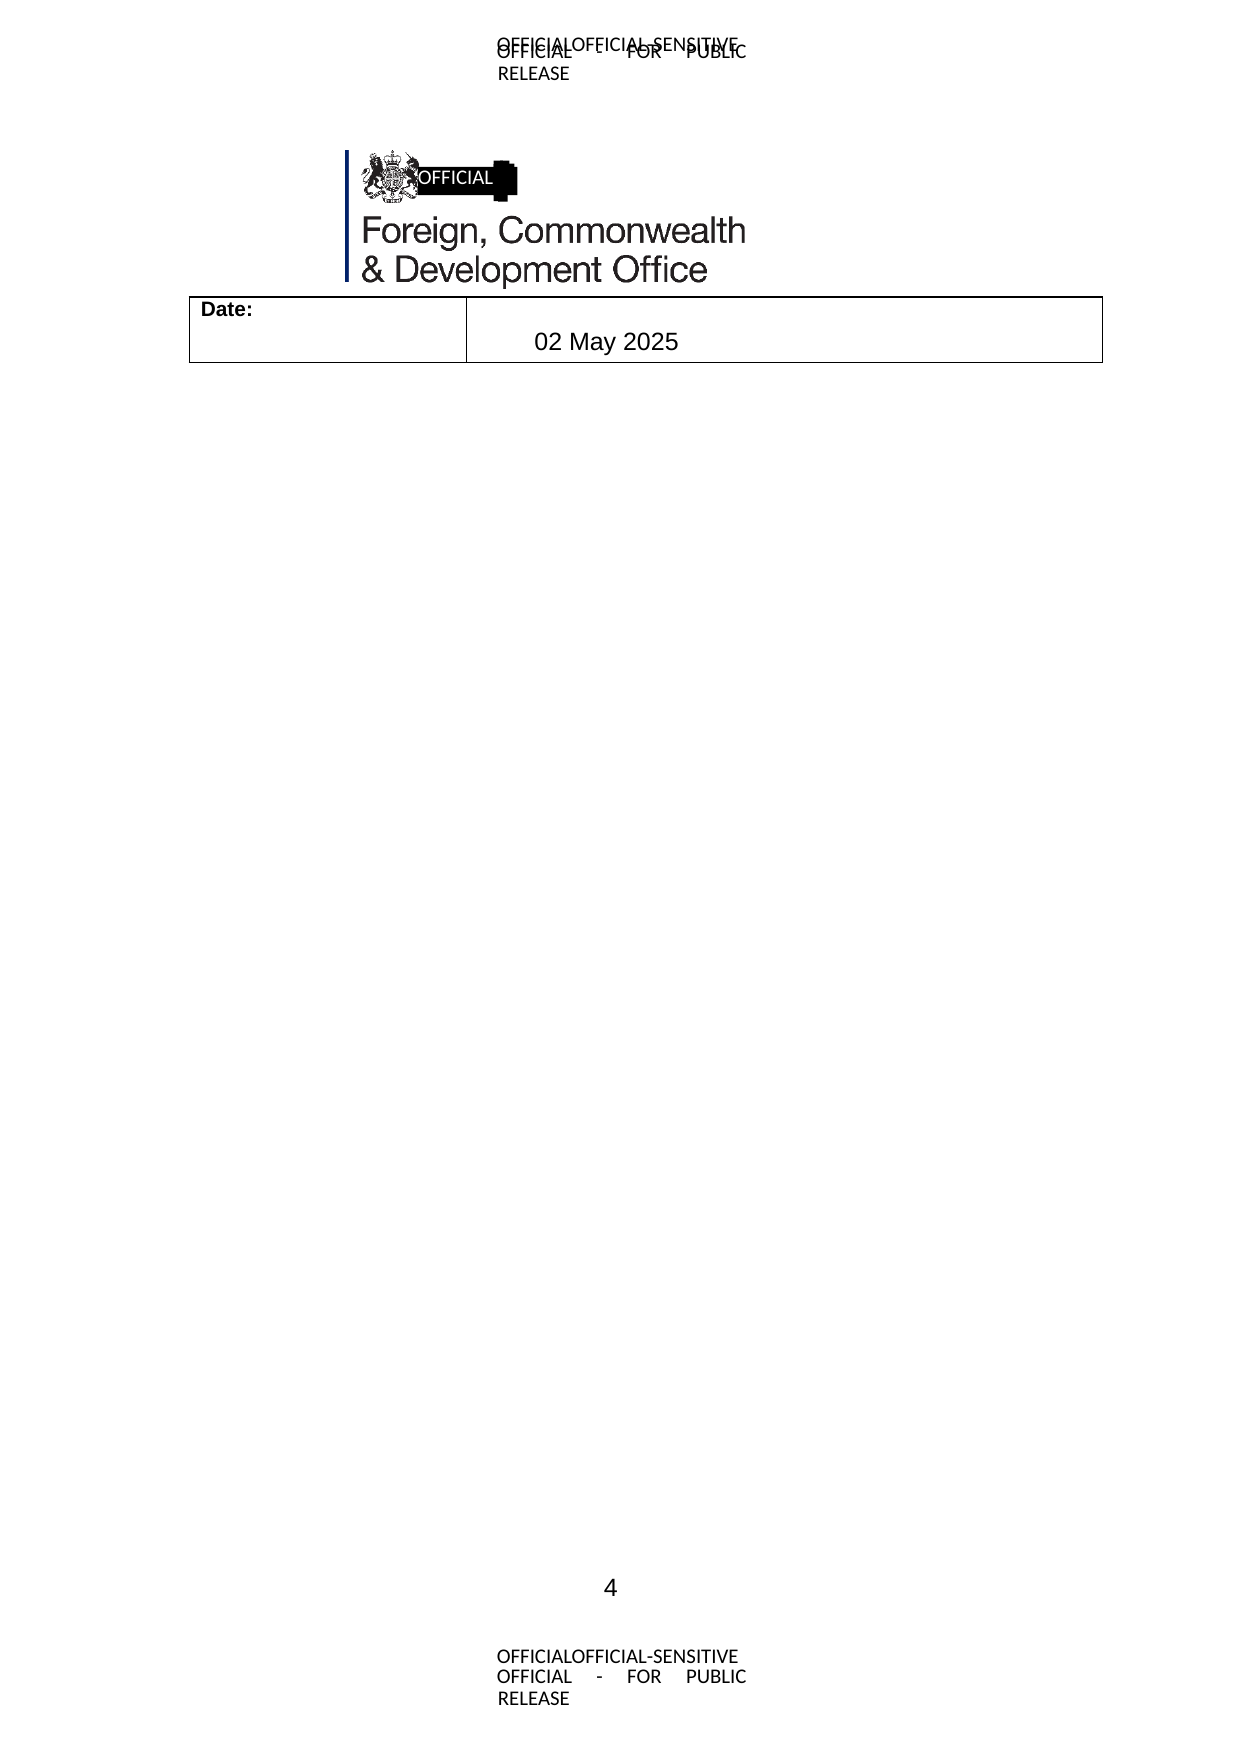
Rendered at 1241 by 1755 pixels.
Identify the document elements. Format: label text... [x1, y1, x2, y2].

picture [345, 150, 747, 289]
table_cell Date: [190, 298, 466, 362]
table_cell 02 May 2025 [467, 298, 1102, 362]
